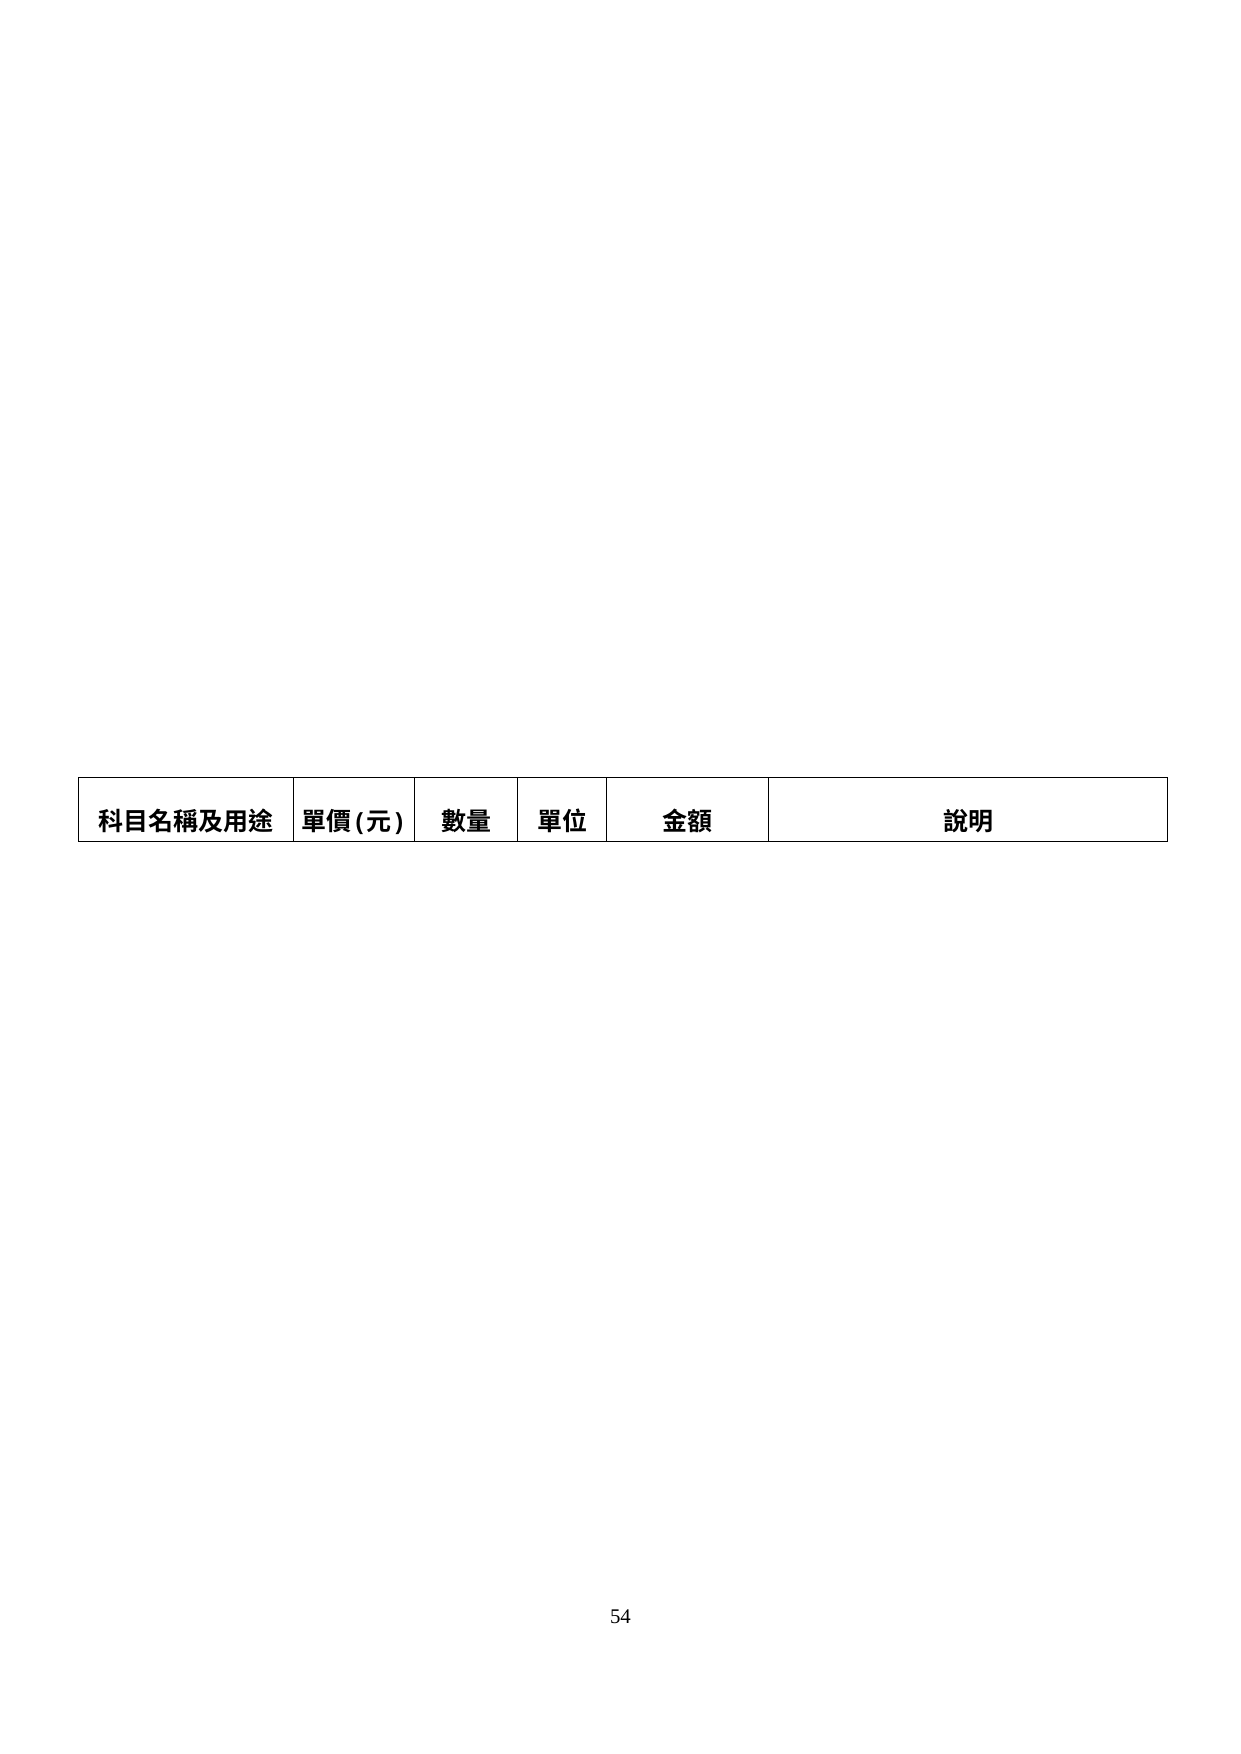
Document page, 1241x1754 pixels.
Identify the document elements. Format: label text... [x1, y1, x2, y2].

table_cell 數量 [415, 778, 517, 841]
table_cell 金額 [607, 778, 768, 841]
table_cell 科目名稱及用途 [79, 778, 293, 841]
table_cell 單價(元) [294, 778, 414, 841]
table_cell 說明 [769, 778, 1167, 841]
table_cell 單位 [518, 778, 606, 841]
